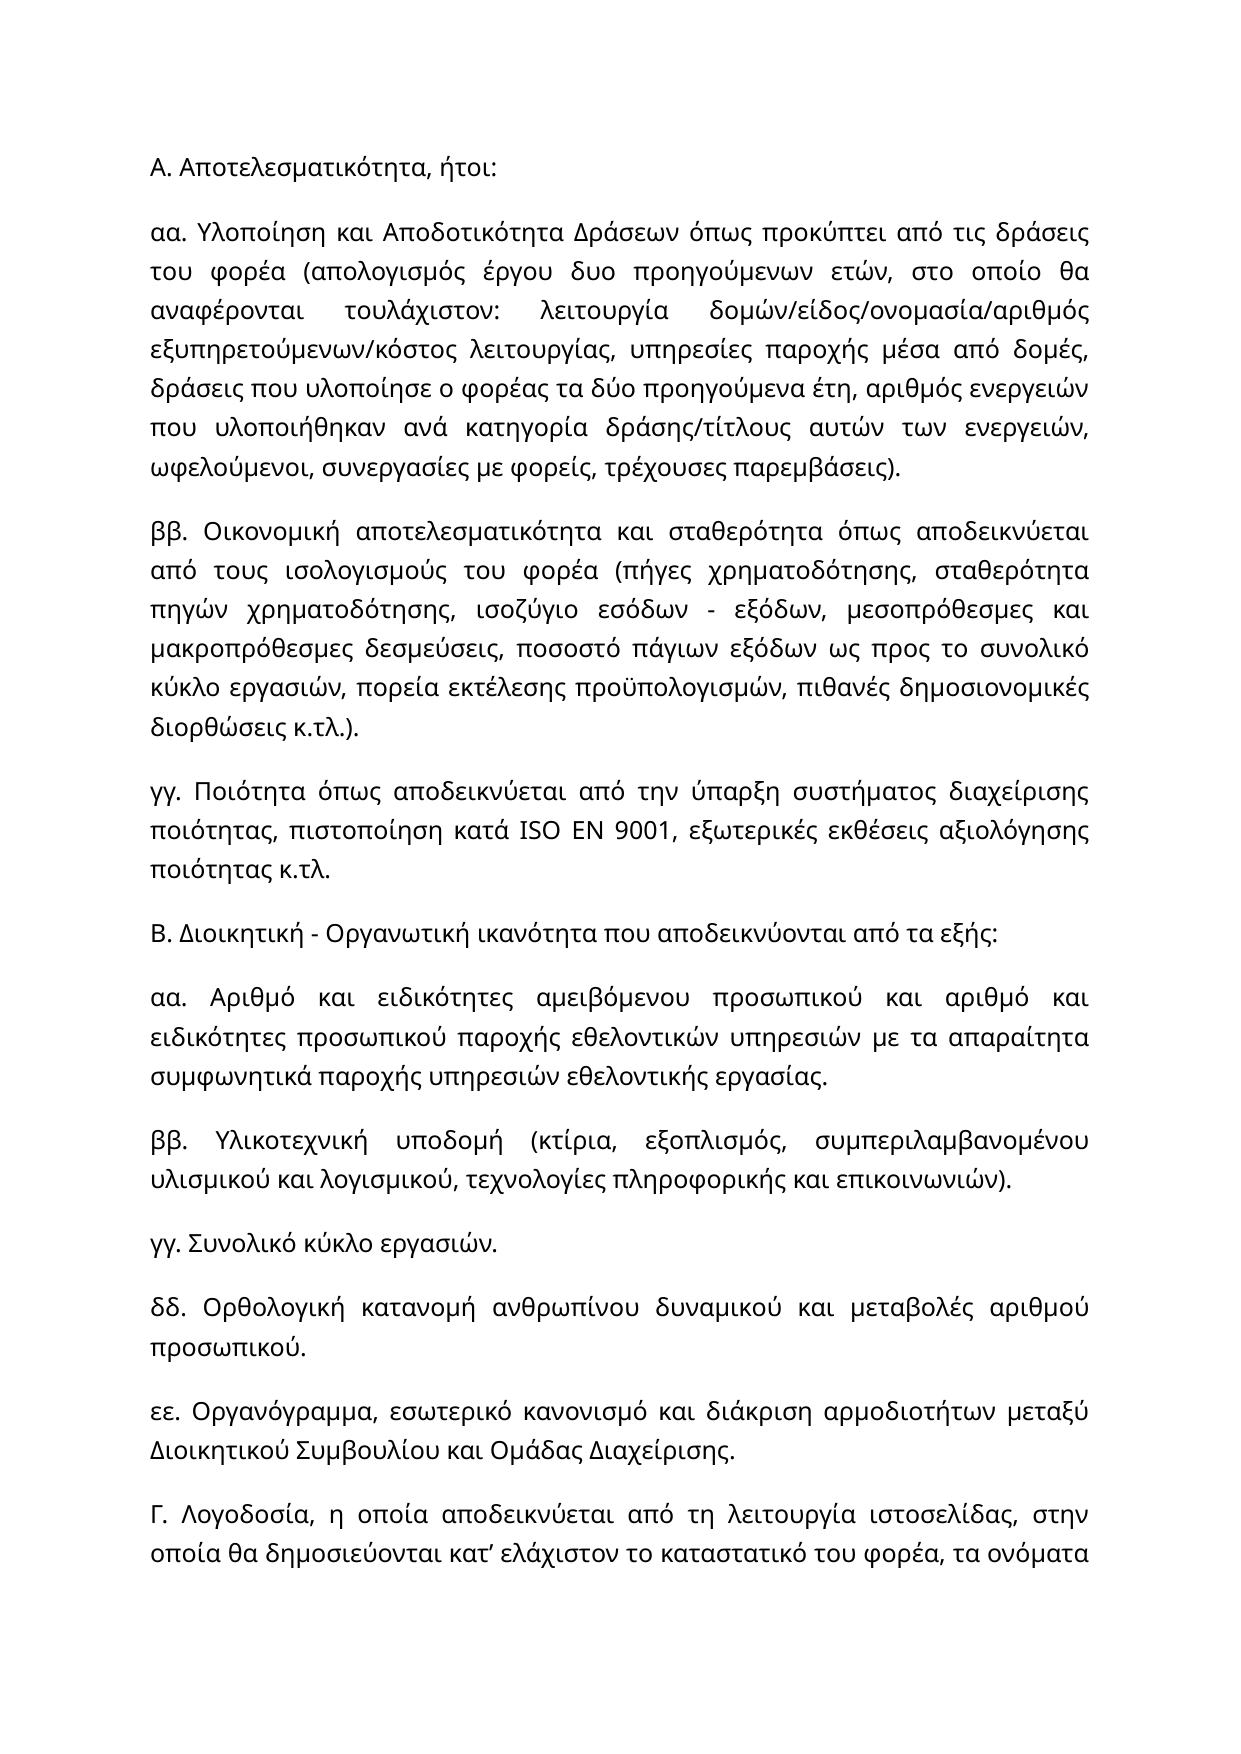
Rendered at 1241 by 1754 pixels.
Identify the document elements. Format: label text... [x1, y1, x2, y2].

text αα. Υλοποίηση και Αποδοτικότητα Δράσεων όπως προκύπτει από τις δράσεις του φορέα (απολογισμός έργου δυο προηγούμενων ετών, στο οποίο θα αναφέρονται τουλάχιστον: λειτουργία δομών/είδος/ονομασία/αριθμός εξυπηρετούμενων/κόστος λειτουργίας, υπηρεσίες παροχής μέσα από δομές, δράσεις που υλοποίησε ο φορέας τα δύο προηγούμενα έτη, αριθμός ενεργειών που υλοποιήθηκαν ανά κατηγορία δράσης/τίτλους αυτών των ενεργειών, ωφελούμενοι, συνεργασίες με φορείς, τρέχουσες παρεμβάσεις). [150, 214, 1090, 483]
text γγ. Ποιότητα όπως αποδεικνύεται από την ύπαρξη συστήματος διαχείρισης ποιότητας, πιστοποίηση κατά ISO ΕΝ 9001, εξωτερικές εκθέσεις αξιολόγησης ποιότητας κ.τλ. [150, 773, 1090, 886]
text εε. Οργανόγραμμα, εσωτερικό κανονισμό και διάκριση αρμοδιοτήτων μεταξύ Διοικητικού Συμβουλίου και Ομάδας Διαχείρισης. [150, 1393, 1090, 1467]
text Α. Αποτελεσματικότητα, ήτοι: [150, 150, 1090, 184]
text Γ. Λογοδοσία, η οποία αποδεικνύεται από τη λειτουργία ιστοσελίδας, στην οποία θα δημοσιεύονται κατ’ ελάχιστον το καταστατικό του φορέα, τα ονόματα [150, 1497, 1090, 1570]
text Β. Διοικητική - Οργανωτική ικανότητα που αποδεικνύονται από τα εξής: [150, 916, 1090, 950]
text αα. Αριθμό και ειδικότητες αμειβόμενου προσωπικού και αριθμό και ειδικότητες προσωπικού παροχής εθελοντικών υπηρεσιών με τα απαραίτητα συμφωνητικά παροχής υπηρεσιών εθελοντικής εργασίας. [150, 980, 1090, 1092]
text ββ. Υλικοτεχνική υποδομή (κτίρια, εξοπλισμός, συμπεριλαμβανομένου υλισμικού και λογισμικού, τεχνολογίες πληροφορικής και επικοινωνιών). [150, 1122, 1090, 1196]
text ββ. Οικονομική αποτελεσματικότητα και σταθερότητα όπως αποδεικνύεται από τους ισολογισμούς του φορέα (πήγες χρηματοδότησης, σταθερότητα πηγών χρηματοδότησης, ισοζύγιο εσόδων - εξόδων, μεσοπρόθεσμες και μακροπρόθεσμες δεσμεύσεις, ποσοστό πάγιων εξόδων ως προς το συνολικό κύκλο εργασιών, πορεία εκτέλεσης προϋπολογισμών, πιθανές δημοσιονομικές διορθώσεις κ.τλ.). [150, 513, 1090, 743]
text γγ. Συνολικό κύκλο εργασιών. [150, 1226, 1090, 1260]
text δδ. Ορθολογική κατανομή ανθρωπίνου δυναμικού και μεταβολές αριθμού προσωπικού. [150, 1290, 1090, 1363]
